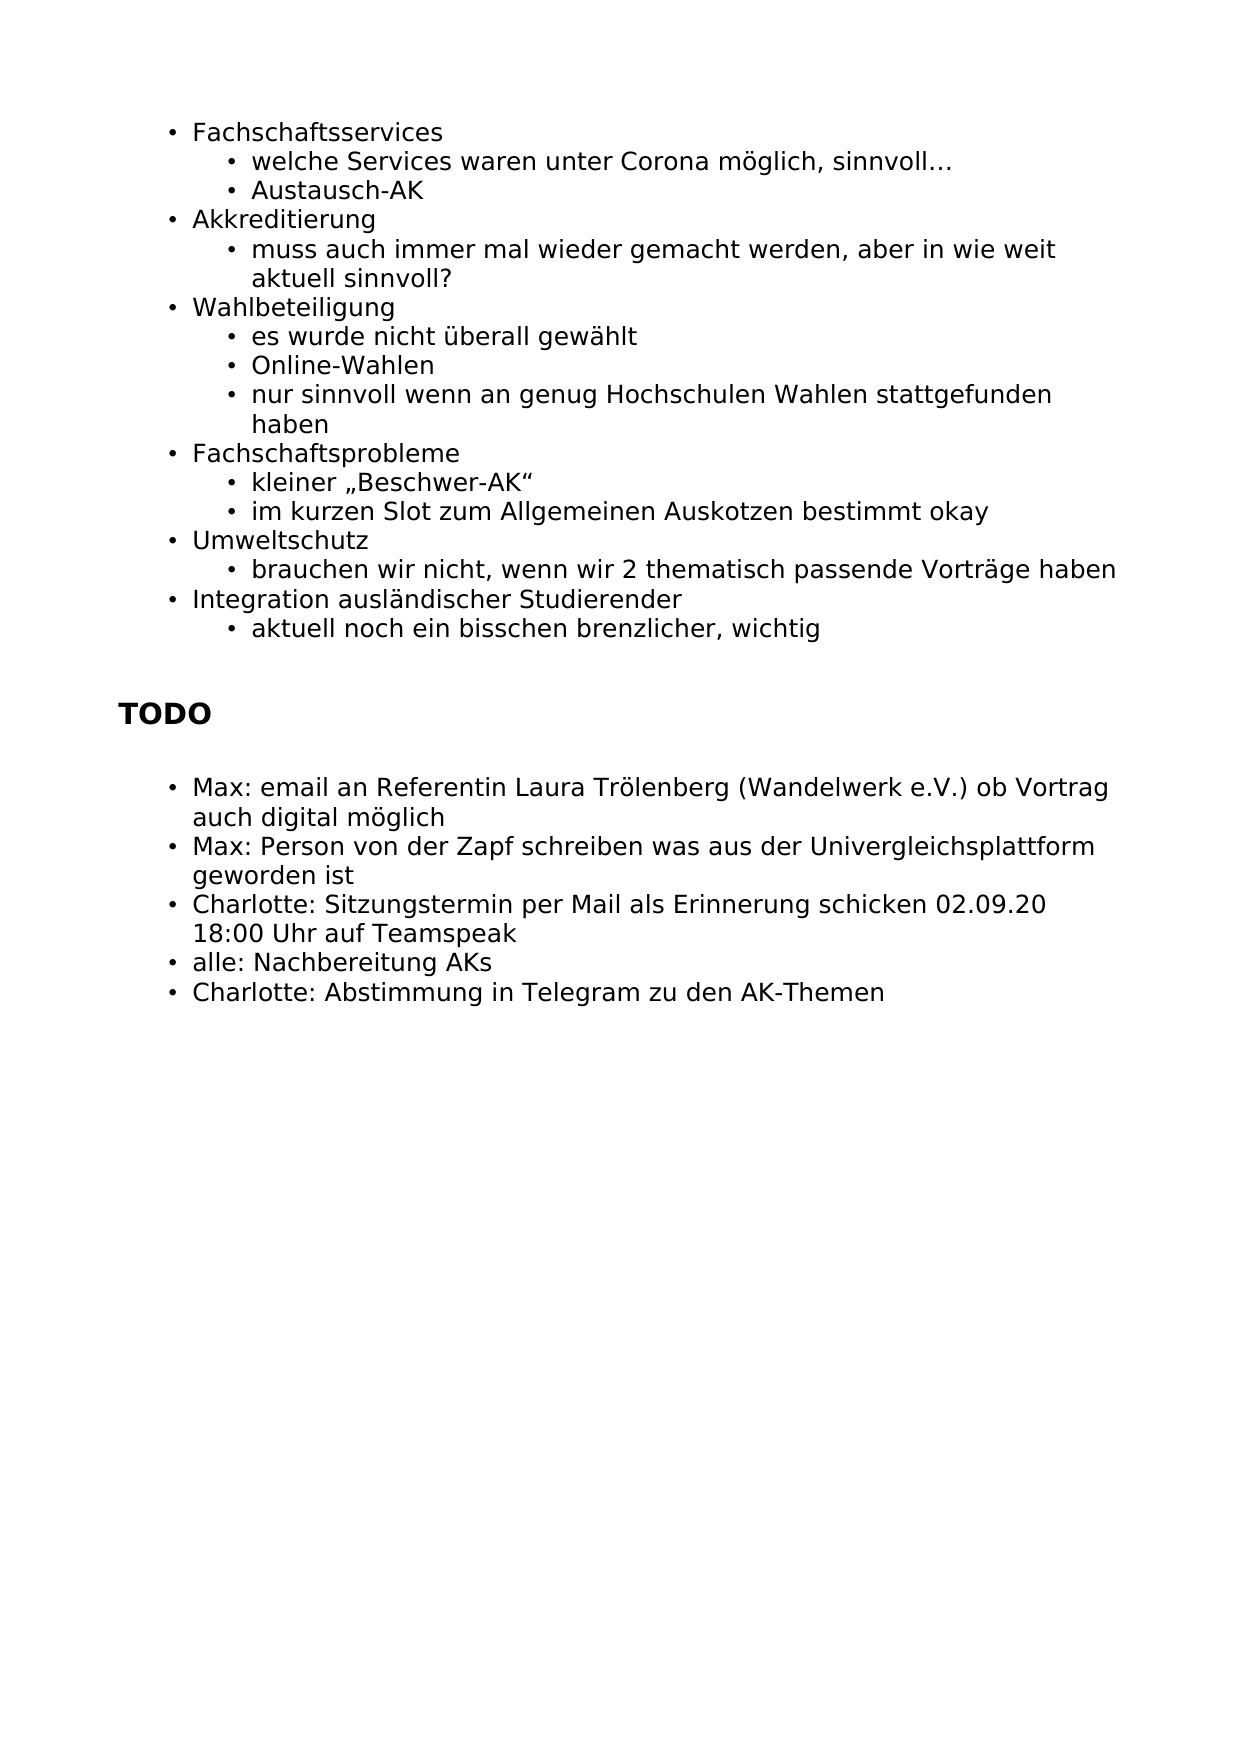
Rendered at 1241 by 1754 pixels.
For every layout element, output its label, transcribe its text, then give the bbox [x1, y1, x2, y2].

list Akkreditierung [177, 206, 1122, 235]
list Austausch-AK [236, 176, 1122, 206]
list Online-Wahlen [236, 351, 1122, 381]
list Max: email an Referentin Laura Trölenberg (Wandelwerk e.V.) ob Vortrag auch digital möglich [177, 773, 1122, 832]
list Umweltschutz [177, 526, 1122, 556]
list Charlotte: Abstimmung in Telegram zu den AK-Themen [177, 978, 1122, 1007]
list kleiner „Beschwer-AK“ [236, 468, 1122, 497]
list Wahlbeteiligung [177, 293, 1122, 322]
list welche Services waren unter Corona möglich, sinnvoll… [236, 147, 1122, 176]
list brauchen wir nicht, wenn wir 2 thematisch passende Vorträge haben [236, 556, 1122, 585]
list es wurde nicht überall gewählt [236, 322, 1122, 351]
list muss auch immer mal wieder gemacht werden, aber in wie weit aktuell sinnvoll? [236, 235, 1122, 293]
subtitle TODO [118, 698, 1122, 732]
list Charlotte: Sitzungstermin per Mail als Erinnerung schicken 02.09.20 18:00 Uhr auf Teamspeak [177, 890, 1122, 948]
list alle: Nachbereitung AKs [177, 948, 1122, 978]
list aktuell noch ein bisschen brenzlicher, wichtig [236, 614, 1122, 643]
list Fachschaftsservices [177, 118, 1122, 147]
list Max: Person von der Zapf schreiben was aus der Univergleichsplattform geworden ist [177, 832, 1122, 890]
list Fachschaftsprobleme [177, 439, 1122, 468]
list nur sinnvoll wenn an genug Hochschulen Wahlen stattgefunden haben [236, 381, 1122, 439]
list Integration ausländischer Studierender [177, 585, 1122, 614]
list im kurzen Slot zum Allgemeinen Auskotzen bestimmt okay [236, 497, 1122, 526]
